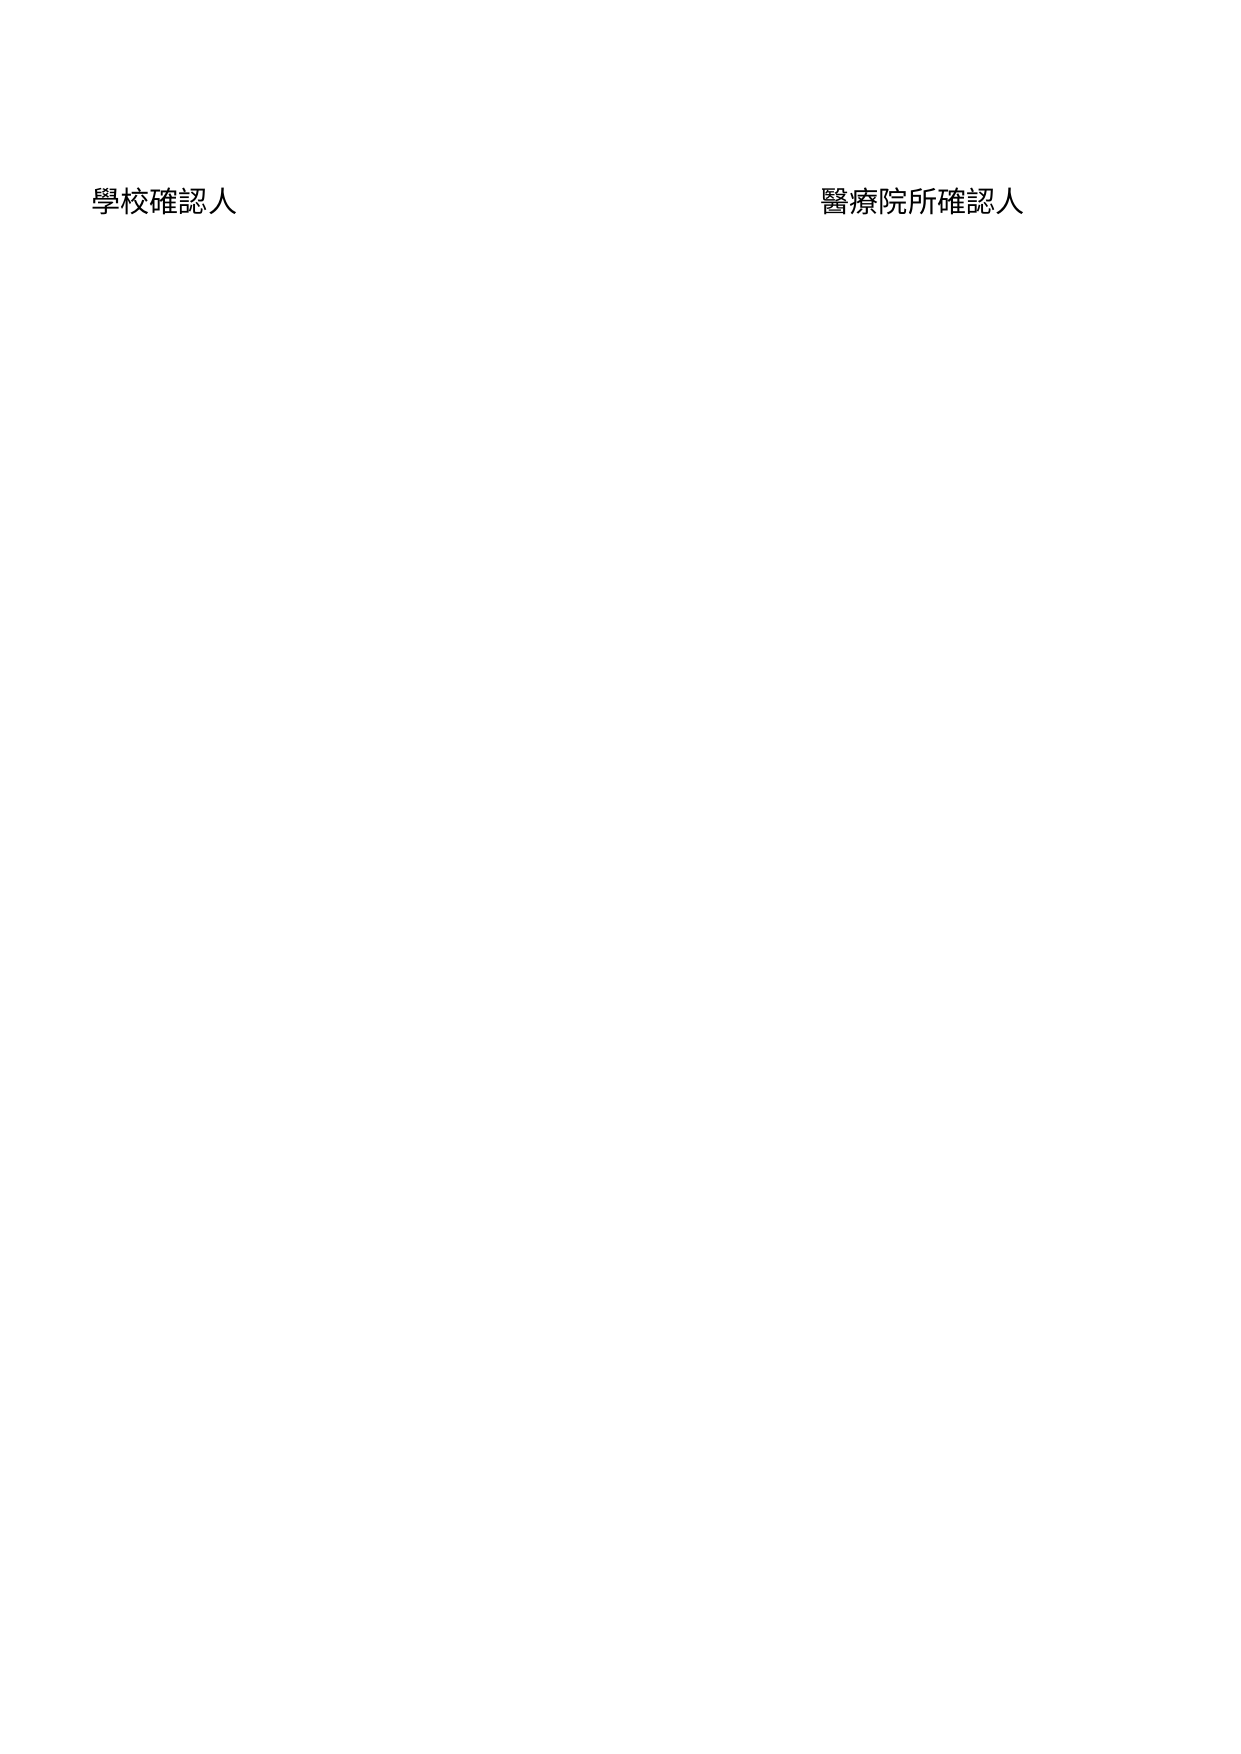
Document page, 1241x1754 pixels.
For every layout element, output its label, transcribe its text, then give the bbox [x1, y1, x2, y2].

text 學校確認人 醫療院所確認人 [75, 158, 1165, 221]
